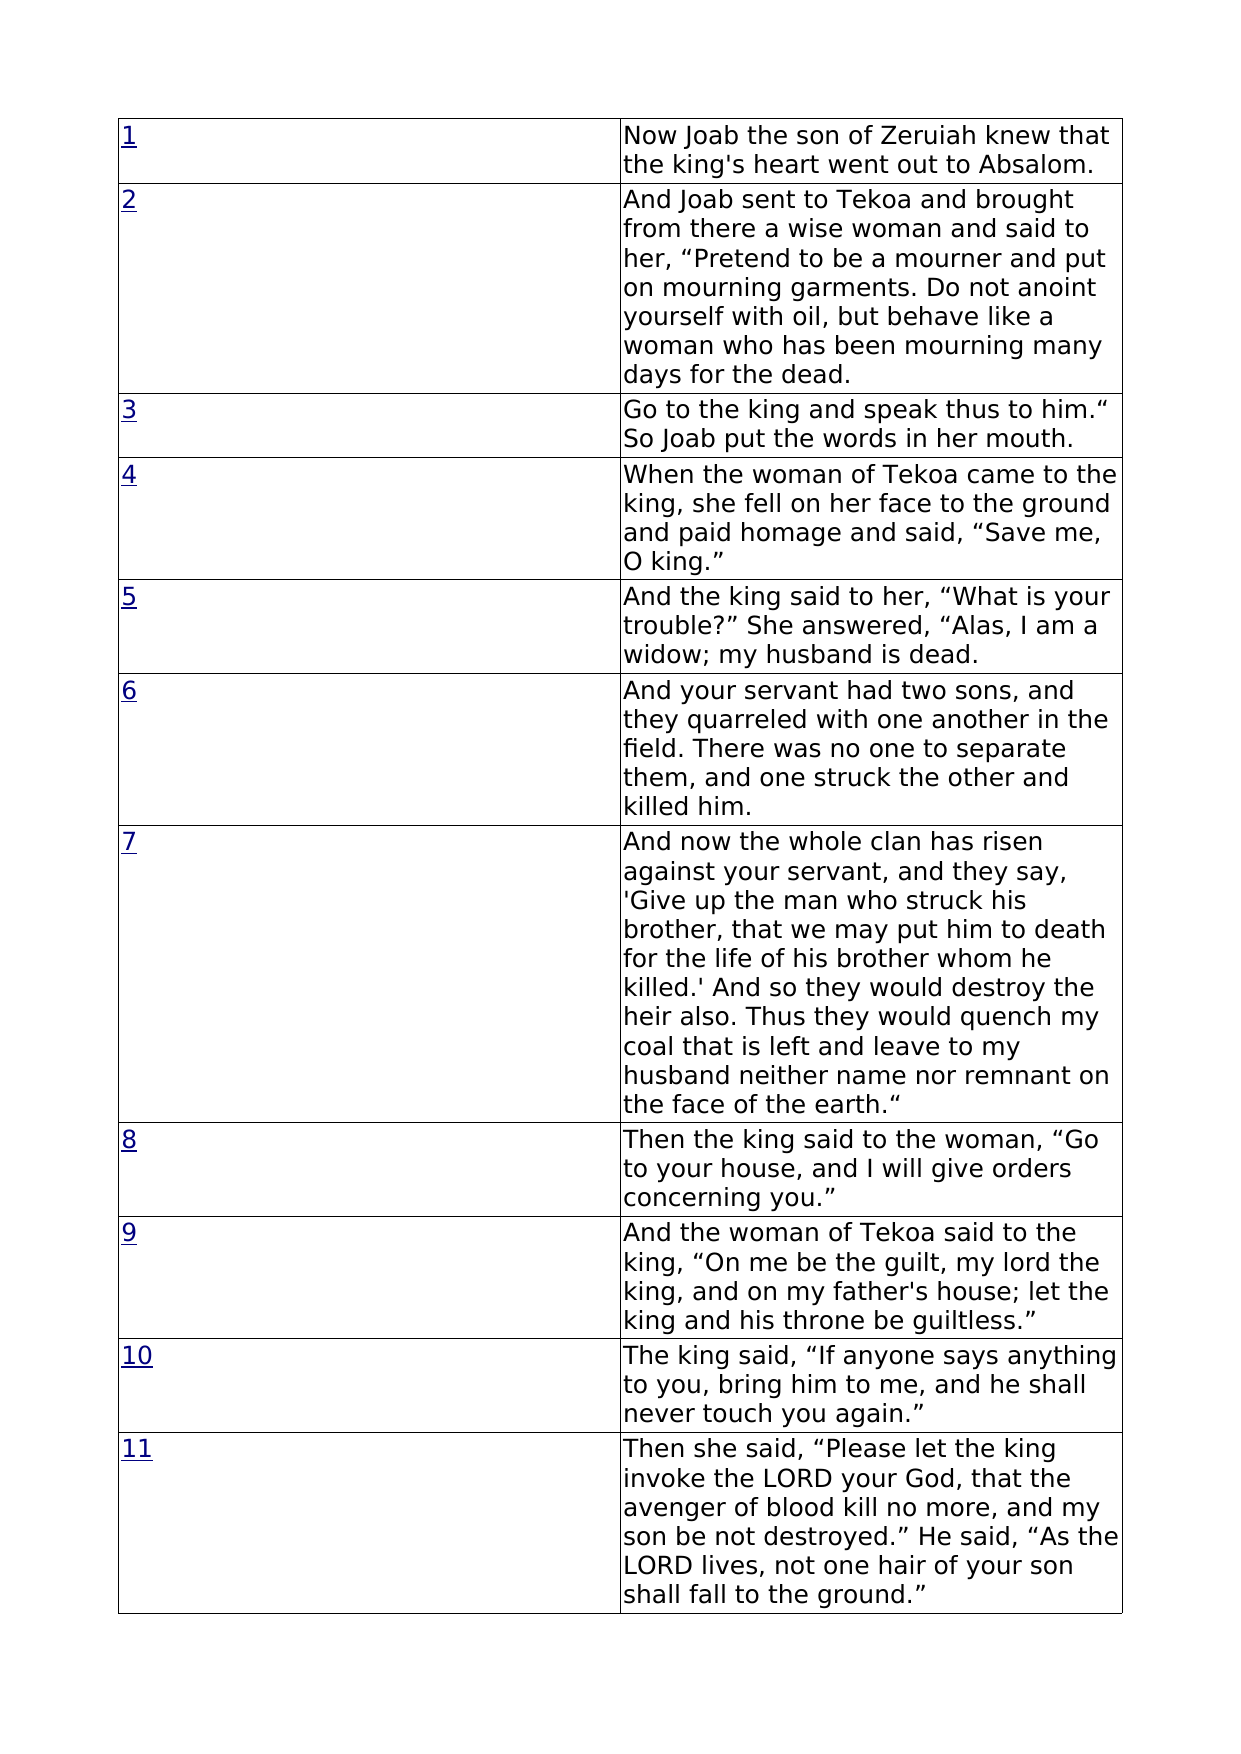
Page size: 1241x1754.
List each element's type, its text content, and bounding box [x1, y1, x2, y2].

table_cell 6 [119, 674, 620, 824]
table_cell And the woman of Tekoa said to the king, “On me be the guilt, my lord the king, and on my father's house; let the king and his throne be guiltless.” [621, 1217, 1122, 1338]
table_cell When the woman of Tekoa came to the king, she fell on her face to the ground and paid homage and said, “Save me, O king.” [621, 458, 1122, 579]
table_cell 3 [119, 394, 620, 457]
table_cell And the king said to her, “What is your trouble?” She answered, “Alas, I am a widow; my husband is dead. [621, 580, 1122, 673]
table_cell 7 [119, 826, 620, 1122]
table_cell The king said, “If anyone says anything to you, bring him to me, and he shall never touch you again.” [621, 1339, 1122, 1432]
table_cell Go to the king and speak thus to him.“ So Joab put the words in her mouth. [621, 394, 1122, 457]
table_cell And your servant had two sons, and they quarreled with one another in the field. There was no one to separate them, and one struck the other and killed him. [621, 674, 1122, 824]
table_cell Then the king said to the woman, “Go to your house, and I will give orders concerning you.” [621, 1123, 1122, 1216]
table_cell 2 [119, 184, 620, 392]
table_cell 9 [119, 1217, 620, 1338]
table_cell 4 [119, 458, 620, 579]
table_header Now Joab the son of Zeruiah knew that the king's heart went out to Absalom. [621, 119, 1122, 182]
table_cell And Joab sent to Tekoa and brought from there a wise woman and said to her, “Pretend to be a mourner and put on mourning garments. Do not anoint yourself with oil, but behave like a woman who has been mourning many days for the dead. [621, 184, 1122, 392]
table_cell Then she said, “Please let the king invoke the LORD your God, that the avenger of blood kill no more, and my son be not destroyed.” He said, “As the LORD lives, not one hair of your son shall fall to the ground.” [621, 1433, 1122, 1613]
table_header 1 [119, 119, 620, 182]
table_cell 8 [119, 1123, 620, 1216]
table_cell 5 [119, 580, 620, 673]
table_cell 11 [119, 1433, 620, 1613]
table_cell 10 [119, 1339, 620, 1432]
table_cell And now the whole clan has risen against your servant, and they say, 'Give up the man who struck his brother, that we may put him to death for the life of his brother whom he killed.' And so they would destroy the heir also. Thus they would quench my coal that is left and leave to my husband neither name nor remnant on the face of the earth.“ [621, 826, 1122, 1122]
